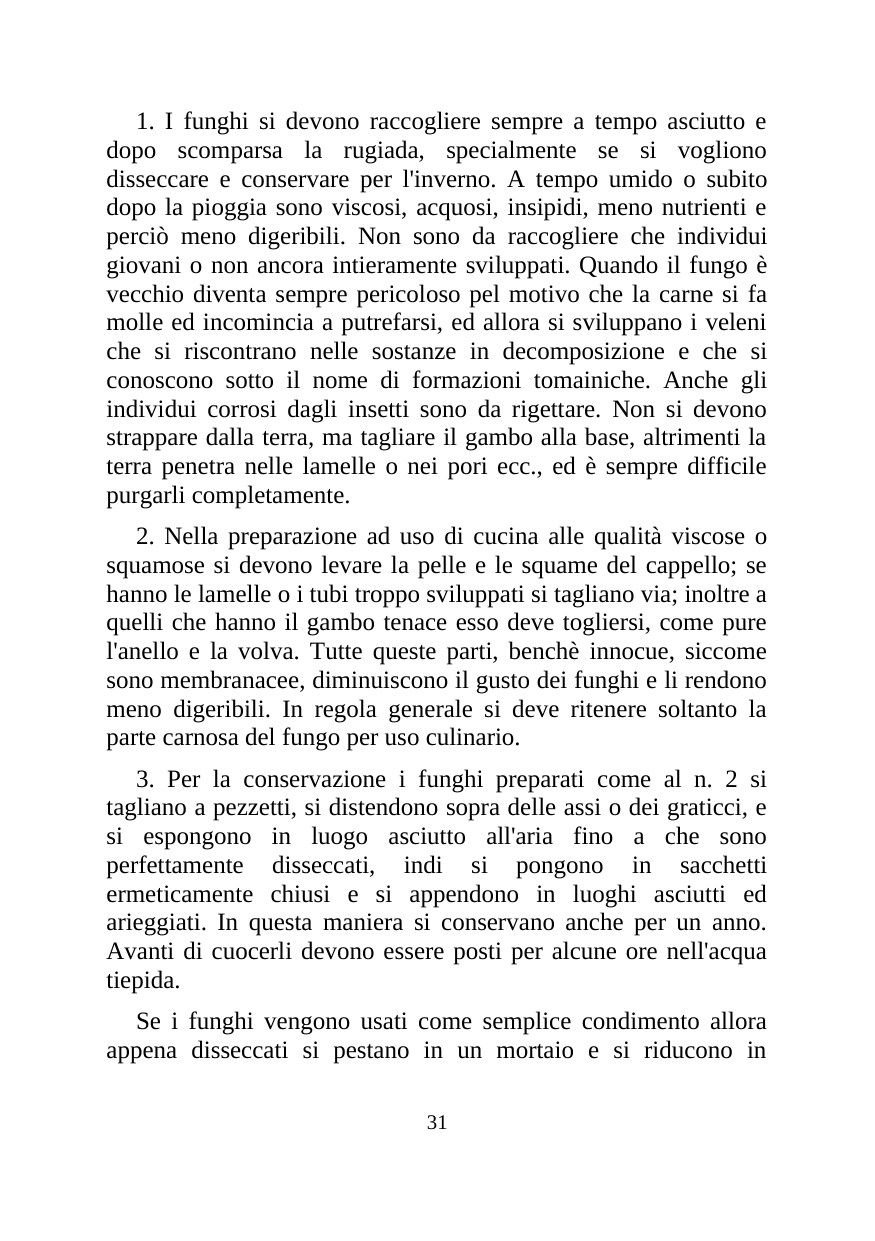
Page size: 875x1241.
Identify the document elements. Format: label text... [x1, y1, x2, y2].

text 1. I funghi si devono raccogliere sempre a tempo asciutto e dopo scomparsa la rugiada, specialmente se si vogliono disseccare e conservare per l'inverno. A tempo umido o subito dopo la pioggia sono viscosi, acquosi, insipidi, meno nutrienti e perciò meno digeribili. Non sono da raccogliere che individui giovani o non ancora intieramente sviluppati. Quando il fungo è vecchio diventa sempre pericoloso pel motivo che la carne si fa molle ed incomincia a putrefarsi, ed allora si sviluppano i veleni che si riscontrano nelle sostanze in decomposizione e che si conoscono sotto il nome di formazioni tomainiche. Anche gli individui corrosi dagli insetti sono da rigettare. Non si devono strappare dalla terra, ma tagliare il gambo alla base, altrimenti la terra penetra nelle lamelle o nei pori ecc., ed è sempre difficile purgarli completamente. [106, 106, 768, 509]
text 2. Nella preparazione ad uso di cucina alle qualità viscose o squamose si devono levare la pelle e le squame del cappello; se hanno le lamelle o i tubi troppo sviluppati si tagliano via; inoltre a quelli che hanno il gambo tenace esso deve togliersi, come pure l'anello e la volva. Tutte queste parti, benchè innocue, siccome sono membranacee, diminuiscono il gusto dei funghi e li rendono meno digeribili. In regola generale si deve ritenere soltanto la parte carnosa del fungo per uso culinario. [106, 521, 768, 751]
text 3. Per la conservazione i funghi preparati come al n. 2 si tagliano a pezzetti, si distendono sopra delle assi o dei graticci, e si espongono in luogo asciutto all'aria fino a che sono perfettamente disseccati, indi si pongono in sacchetti ermeticamente chiusi e si appendono in luoghi asciutti ed arieggiati. In questa maniera si conservano anche per un anno. Avanti di cuocerli devono essere posti per alcune ore nell'acqua tiepida. [106, 764, 768, 994]
text Se i funghi vengono usati come semplice condimento allora appena disseccati si pestano in un mortaio e si riducono in [106, 1006, 768, 1064]
